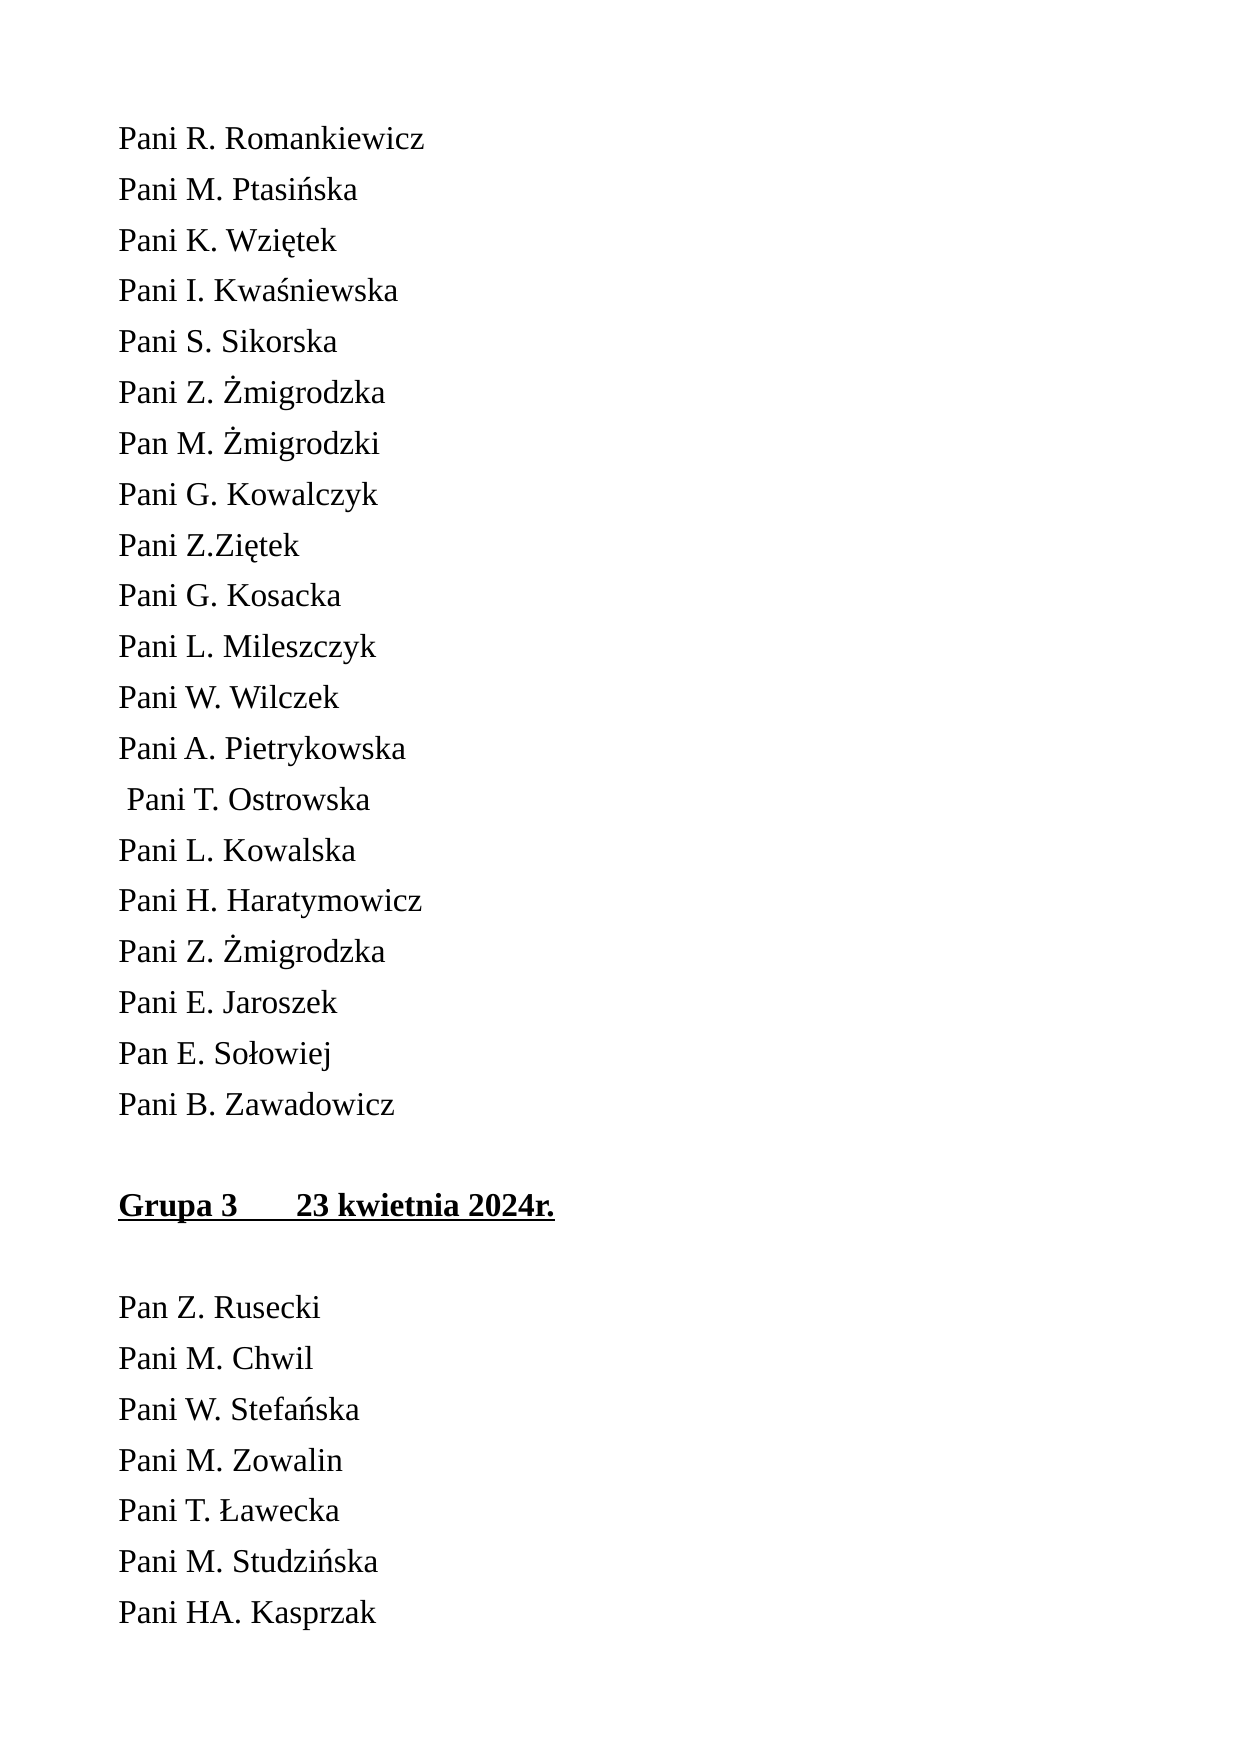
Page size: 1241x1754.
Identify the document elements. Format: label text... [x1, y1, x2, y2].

text Pan Z. Rusecki [118, 1287, 1122, 1326]
text Pani M. Chwil [118, 1338, 1122, 1376]
text Pani K. Wziętek [118, 220, 1122, 258]
text Pani M. Studzińska [118, 1541, 1122, 1580]
text Pan E. Sołowiej [118, 1033, 1122, 1071]
text Pani A. Pietrykowska [118, 728, 1122, 766]
text Pani B. Zawadowicz [118, 1084, 1122, 1122]
text Pani Z. Żmigrodzka [118, 372, 1122, 411]
text Pani E. Jaroszek [118, 982, 1122, 1021]
text Pani L. Kowalska [118, 830, 1122, 868]
text Pani W. Stefańska [118, 1389, 1122, 1427]
text Pan M. Żmigrodzki [118, 423, 1122, 461]
text Grupa 3 23 kwietnia 2024r. [118, 1186, 1122, 1224]
text Pani HA. Kasprzak [118, 1592, 1122, 1631]
text Pani G. Kosacka [118, 576, 1122, 614]
text Pani R. Romankiewicz [118, 118, 1122, 156]
text Pani T. Ławecka [118, 1491, 1122, 1529]
text Pani Z. Żmigrodzka [118, 931, 1122, 970]
text Pani S. Sikorska [118, 321, 1122, 360]
text Pani Z.Ziętek [118, 525, 1122, 563]
text Pani W. Wilczek [118, 677, 1122, 716]
text Pani G. Kowalczyk [118, 474, 1122, 512]
text Pani H. Haratymowicz [118, 881, 1122, 919]
text Pani T. Ostrowska [118, 779, 1122, 817]
text Pani M. Ptasińska [118, 169, 1122, 207]
text Pani I. Kwaśniewska [118, 271, 1122, 309]
text Pani M. Zowalin [118, 1440, 1122, 1478]
text Pani L. Mileszczyk [118, 626, 1122, 665]
